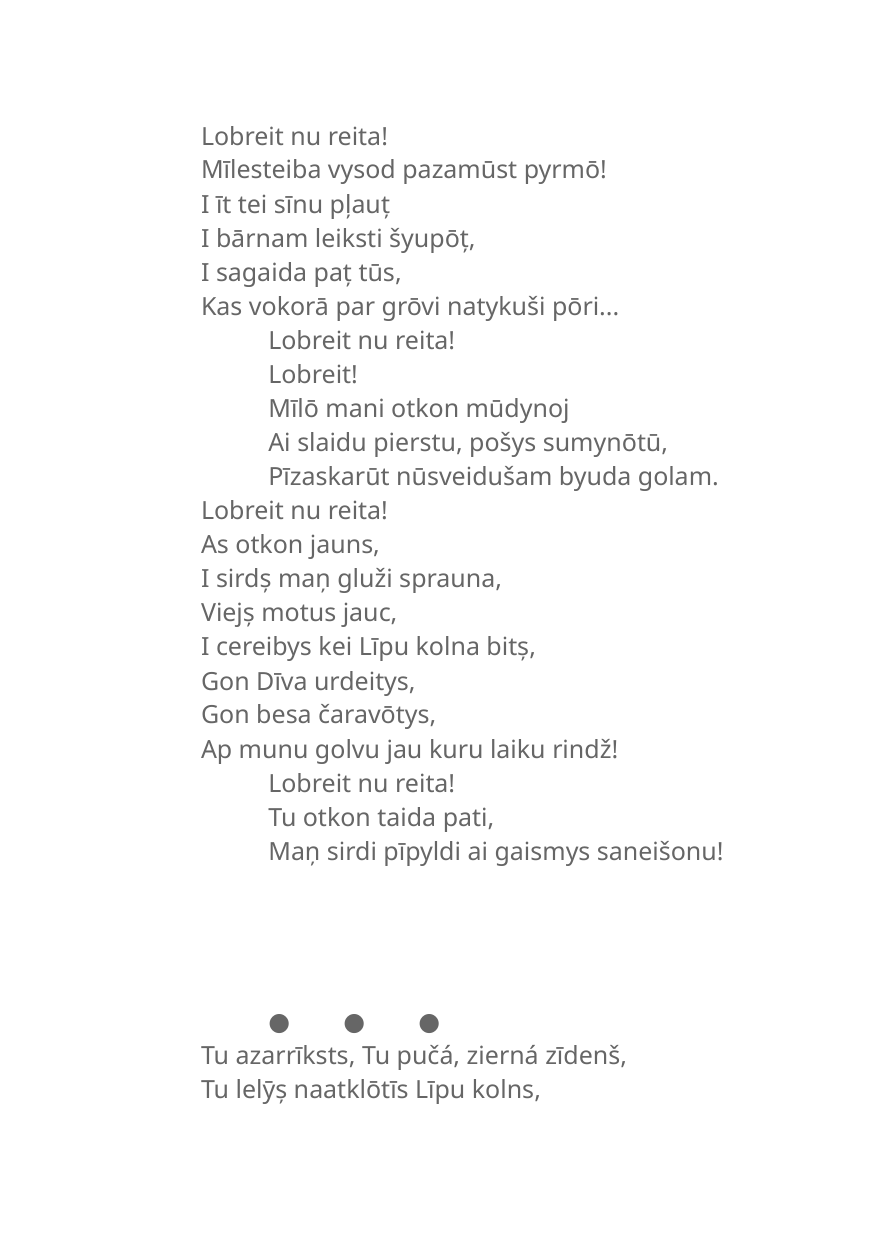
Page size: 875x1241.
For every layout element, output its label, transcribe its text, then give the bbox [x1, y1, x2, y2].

text Maņ sirdi pīpyldi ai gaismys saneišonu! [201, 833, 756, 867]
text I īt tei sīnu pļauț [201, 186, 756, 220]
text Kas vokorā par grōvi natykuši pōri... [201, 288, 756, 322]
text Lobreit nu reita! [201, 118, 756, 152]
text Lobreit! [201, 357, 756, 391]
text Pīzaskarūt nūsveidušam byuda golam. [201, 459, 756, 493]
text ● ● ● [201, 1004, 756, 1038]
text Ap munu golvu jau kuru laiku rindž! [201, 731, 756, 765]
text I cereibys kei Līpu kolna bitș, [201, 629, 756, 663]
text I bārnam leiksti šyupōț, [201, 220, 756, 254]
text Viejș motus jauc, [201, 595, 756, 629]
text Tu lelȳș naatklōtīs Līpu kolns, [201, 1072, 756, 1106]
text Lobreit nu reita! [201, 493, 756, 527]
text Gon besa čaravōtys, [201, 697, 756, 731]
text Tu azarrīksts, Tu pučá, zierná zīdenš, [201, 1038, 756, 1072]
text As otkon jauns, [201, 527, 756, 561]
text Mīlesteiba vysod pazamūst pyrmō! [201, 152, 756, 186]
text Gon Dīva urdeitys, [201, 663, 756, 697]
text Ai slaidu pierstu, pošys sumynōtū, [201, 425, 756, 459]
text Lobreit nu reita! [201, 322, 756, 357]
text I sagaida paț tūs, [201, 254, 756, 288]
text Lobreit nu reita! [201, 765, 756, 799]
text Mīlō mani otkon mūdynoj [201, 391, 756, 425]
text I sirdș maņ gluži sprauna, [201, 561, 756, 595]
text Tu otkon taida pati, [201, 799, 756, 833]
